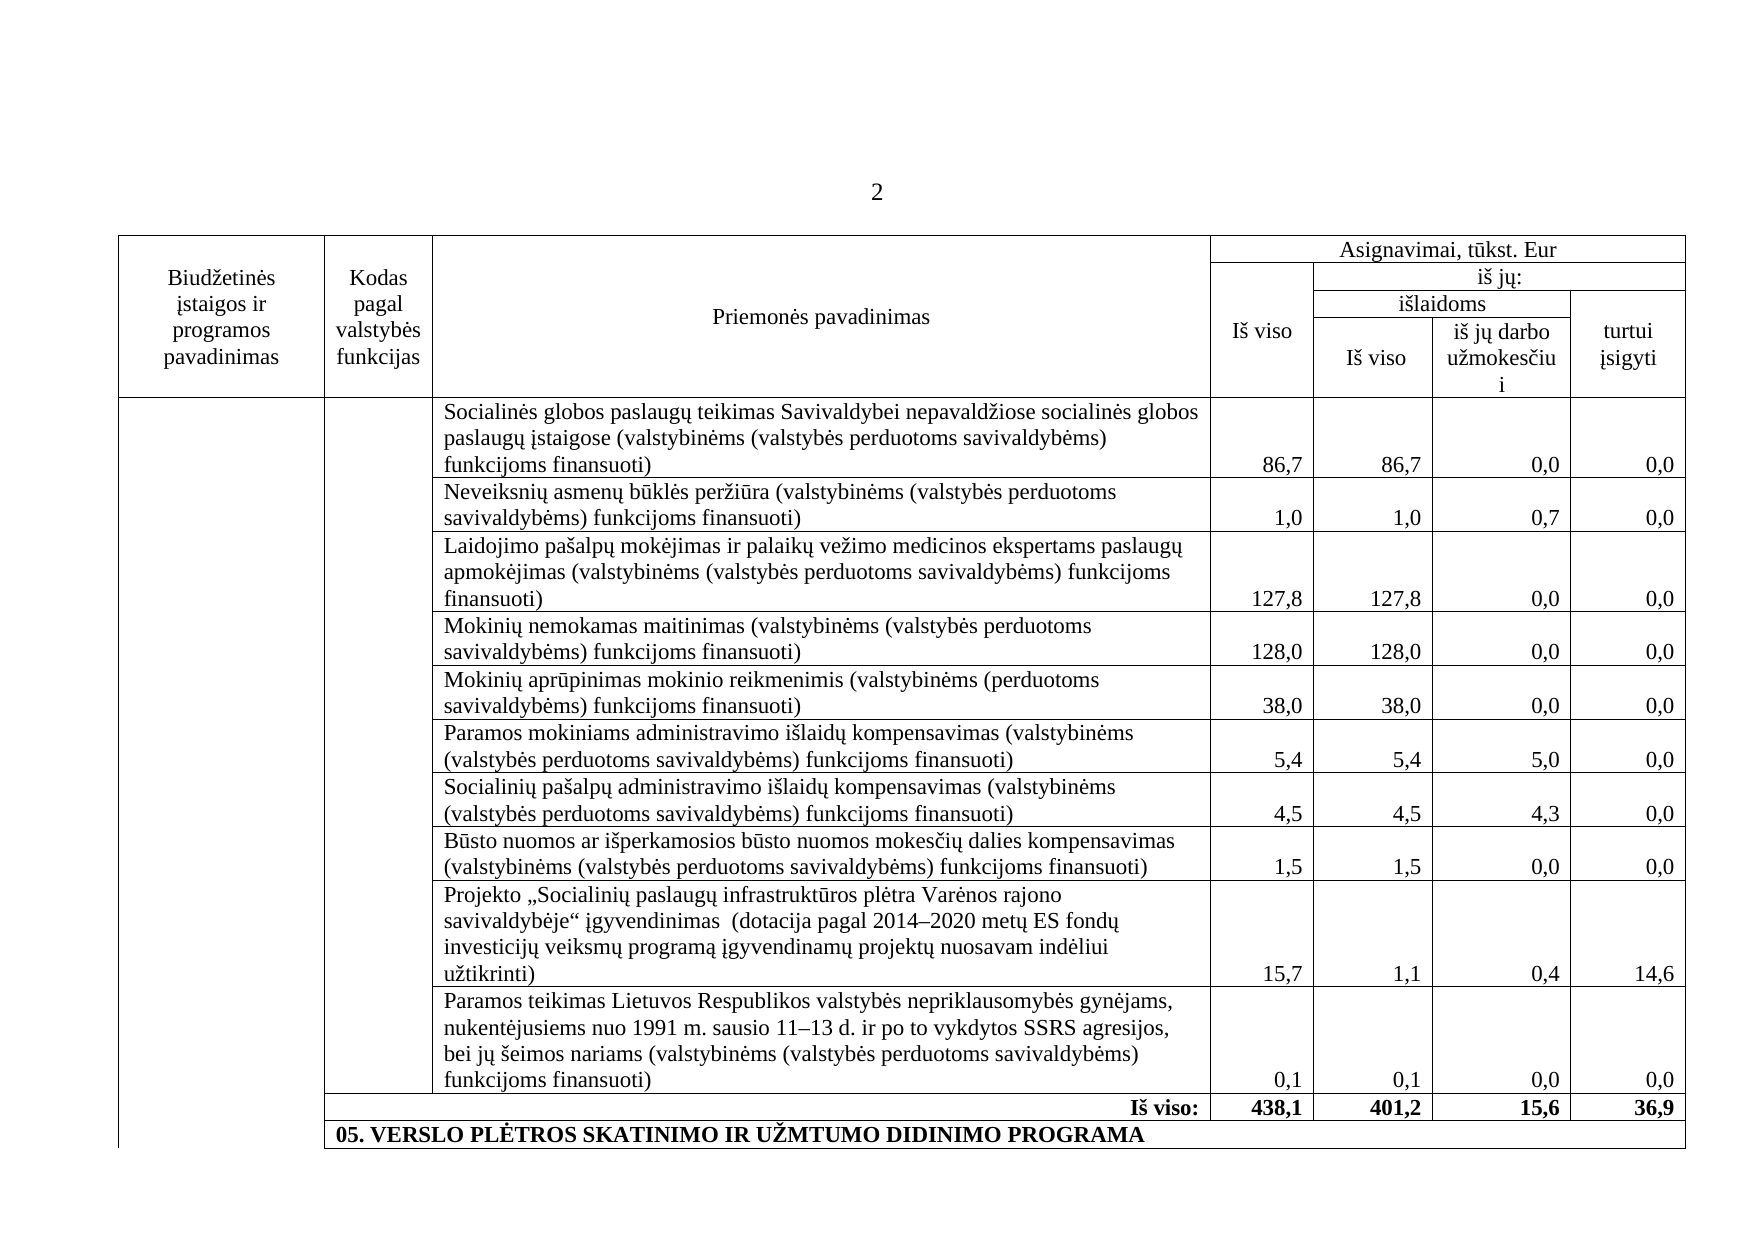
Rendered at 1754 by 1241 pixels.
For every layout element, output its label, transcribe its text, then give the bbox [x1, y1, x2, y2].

table_cell [119, 1093, 324, 1120]
table_cell 0,0 [1433, 987, 1570, 1093]
table_cell Socialinės globos paslaugų teikimas Savivaldybei nepavaldžiose socialinės globos paslaugų įstaigose (valstybinėms (valstybės perduotoms savivaldybėms) funkcijoms finansuoti) [433, 398, 1210, 477]
table_cell [325, 398, 432, 1093]
table_header Asignavimai, tūkst. Eur [1211, 236, 1685, 262]
table_cell Socialinių pašalpų administravimo išlaidų kompensavimas (valstybinėms (valstybės perduotoms savivaldybėms) funkcijoms finansuoti) [433, 773, 1210, 826]
table_cell Projekto „Socialinių paslaugų infrastruktūros plėtra Varėnos rajono savivaldybėje“ įgyvendinimas (dotacija pagal 2014–2020 metų ES fondų investicijų veiksmų programą įgyvendinamų projektų nuosavam indėliui užtikrinti) [433, 881, 1210, 986]
table_cell 15,7 [1211, 881, 1313, 986]
table_cell 36,9 [1571, 1094, 1685, 1120]
table_cell [119, 880, 324, 986]
table_cell Iš viso: [325, 1094, 1210, 1120]
table_cell 86,7 [1314, 398, 1432, 477]
table_cell 38,0 [1314, 666, 1432, 718]
table_cell 0,0 [1571, 987, 1685, 1093]
table_cell 0,0 [1433, 612, 1570, 665]
table_cell iš jų: [1314, 263, 1685, 289]
table_cell Paramos mokiniams administravimo išlaidų kompensavimas (valstybinėms (valstybės perduotoms savivaldybėms) funkcijoms finansuoti) [433, 720, 1210, 772]
table_cell 86,7 [1211, 398, 1313, 477]
table_cell [119, 611, 324, 665]
table_cell 401,2 [1314, 1094, 1432, 1120]
table_cell Iš viso [1211, 263, 1313, 397]
table_cell išlaidoms [1314, 291, 1570, 317]
table_cell 0,0 [1433, 532, 1570, 611]
table_cell Mokinių aprūpinimas mokinio reikmenimis (valstybinėms (perduotoms savivaldybėms) funkcijoms finansuoti) [433, 666, 1210, 718]
table_cell 5,4 [1211, 720, 1313, 772]
table_header Biudžetinės įstaigos ir programos pavadinimas [119, 236, 324, 397]
table_cell [119, 531, 324, 611]
table_cell turtui įsigyti [1571, 291, 1685, 397]
table_cell 1,0 [1211, 478, 1313, 531]
table_cell 14,6 [1571, 881, 1685, 986]
table_cell 4,5 [1211, 773, 1313, 826]
table_cell 0,1 [1314, 987, 1432, 1093]
table_cell 1,1 [1314, 881, 1432, 986]
table_cell 128,0 [1314, 612, 1432, 665]
table_header Kodas pagal valstybės funkcijas [325, 236, 432, 397]
table_cell 0,0 [1571, 773, 1685, 826]
table_cell 0,0 [1571, 827, 1685, 880]
table_cell 0,0 [1433, 666, 1570, 718]
table_cell [119, 986, 324, 1093]
table_cell 4,5 [1314, 773, 1432, 826]
table_cell [119, 826, 324, 880]
table_cell 127,8 [1314, 532, 1432, 611]
table_cell 0,0 [1571, 532, 1685, 611]
table_cell 0,0 [1571, 666, 1685, 718]
table_cell 15,6 [1433, 1094, 1570, 1120]
table_cell 1,5 [1211, 827, 1313, 880]
table_cell [119, 1120, 324, 1147]
table_cell 127,8 [1211, 532, 1313, 611]
table_cell Mokinių nemokamas maitinimas (valstybinėms (valstybės perduotoms savivaldybėms) funkcijoms finansuoti) [433, 612, 1210, 665]
table_cell [119, 772, 324, 826]
table_cell [119, 398, 324, 477]
table_cell [119, 665, 324, 718]
table_header Priemonės pavadinimas [433, 236, 1210, 397]
table_cell Būsto nuomos ar išperkamosios būsto nuomos mokesčių dalies kompensavimas (valstybinėms (valstybės perduotoms savivaldybėms) funkcijoms finansuoti) [433, 827, 1210, 880]
table_cell Iš viso [1314, 318, 1432, 397]
table_cell Paramos teikimas Lietuvos Respublikos valstybės nepriklausomybės gynėjams, nukentėjusiems nuo 1991 m. sausio 11–13 d. ir po to vykdytos SSRS agresijos, bei jų šeimos nariams (valstybinėms (valstybės perduotoms savivaldybėms) funkcijoms finansuoti) [433, 987, 1210, 1093]
table_cell Laidojimo pašalpų mokėjimas ir palaikų vežimo medicinos ekspertams paslaugų apmokėjimas (valstybinėms (valstybės perduotoms savivaldybėms) funkcijoms finansuoti) [433, 532, 1210, 611]
table_cell 5,0 [1433, 720, 1570, 772]
table_cell 1,0 [1314, 478, 1432, 531]
table_cell 0,0 [1571, 398, 1685, 477]
table_cell 438,1 [1211, 1094, 1313, 1120]
table_cell 38,0 [1211, 666, 1313, 718]
table_cell 0,0 [1571, 478, 1685, 531]
table_cell 128,0 [1211, 612, 1313, 665]
table_cell 0,1 [1211, 987, 1313, 1093]
table_cell 0,7 [1433, 478, 1570, 531]
table_cell 0,0 [1571, 612, 1685, 665]
table_cell [119, 719, 324, 772]
table_cell 05. VERSLO PLĖTROS SKATINIMO IR UŽMTUMO DIDINIMO PROGRAMA [325, 1121, 1685, 1147]
table_cell 4,3 [1433, 773, 1570, 826]
table_cell 1,5 [1314, 827, 1432, 880]
table_cell 0,0 [1571, 720, 1685, 772]
table_cell 0,0 [1433, 398, 1570, 477]
table_cell 5,4 [1314, 720, 1432, 772]
table_cell 0,4 [1433, 881, 1570, 986]
table_cell [119, 477, 324, 531]
table_cell 0,0 [1433, 827, 1570, 880]
table_cell Neveiksnių asmenų būklės peržiūra (valstybinėms (valstybės perduotoms savivaldybėms) funkcijoms finansuoti) [433, 478, 1210, 531]
table_cell iš jų darbo užmokesčiui [1433, 318, 1570, 397]
